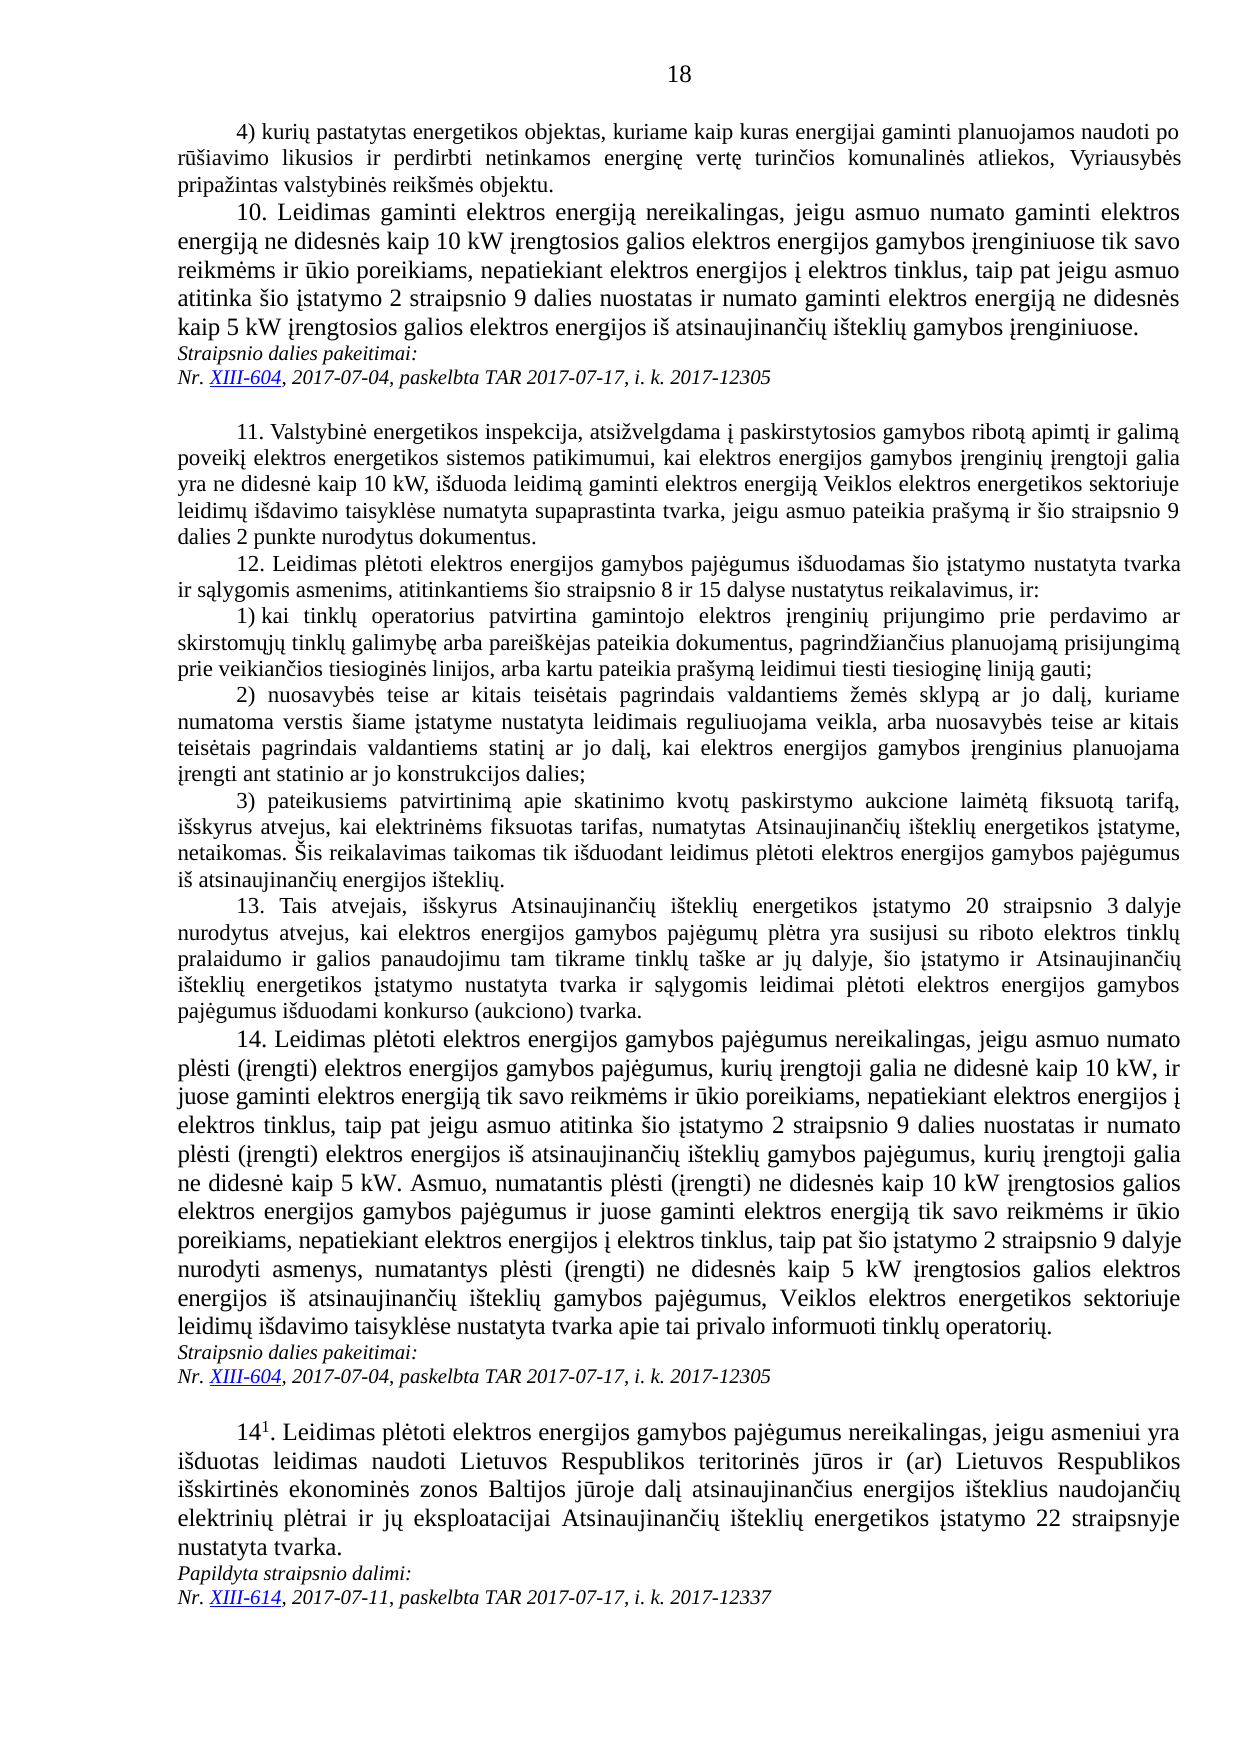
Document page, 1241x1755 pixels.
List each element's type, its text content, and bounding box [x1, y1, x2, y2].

text 2) nuosavybės teise ar kitais teisėtais pagrindais valdantiems žemės sklypą ar jo dalį, kuriame numatoma verstis šiame įstatyme nustatyta leidimais reguliuojama veikla, arba nuosavybės teise ar kitais teisėtais pagrindais valdantiems statinį ar jo dalį, kai elektros energijos gamybos įrenginius planuojama įrengti ant statinio ar jo konstrukcijos dalies; [177, 681, 1181, 787]
text 14. Leidimas plėtoti elektros energijos gamybos pajėgumus nereikalingas, jeigu asmuo numato plėsti (įrengti) elektros energijos gamybos pajėgumus, kurių įrengtoji galia ne didesnė kaip 10 kW, ir juose gaminti elektros energiją tik savo reikmėms ir ūkio poreikiams, nepatiekiant elektros energijos į elektros tinklus, taip pat jeigu asmuo atitinka šio įstatymo 2 straipsnio 9 dalies nuostatas ir numato plėsti (įrengti) elektros energijos iš atsinaujinančių išteklių gamybos pajėgumus, kurių įrengtoji galia ne didesnė kaip 5 kW. Asmuo, numatantis plėsti (įrengti) ne didesnės kaip 10 kW įrengtosios galios elektros energijos gamybos pajėgumus ir juose gaminti elektros energiją tik savo reikmėms ir ūkio poreikiams, nepatiekiant elektros energijos į elektros tinklus, taip pat šio įstatymo 2 straipsnio 9 dalyje nurodyti asmenys, numatantys plėsti (įrengti) ne didesnės kaip 5 kW įrengtosios galios elektros energijos iš atsinaujinančių išteklių gamybos pajėgumus, Veiklos elektros energetikos sektoriuje leidimų išdavimo taisyklėse nustatyta tvarka apie tai privalo informuoti tinklų operatorių. [177, 1024, 1181, 1340]
text 1) kai tinklų operatorius patvirtina gamintojo elektros įrenginių prijungimo prie perdavimo ar skirstomųjų tinklų galimybę arba pareiškėjas pateikia dokumentus, pagrindžiančius planuojamą prisijungimą prie veikiančios tiesioginės linijos, arba kartu pateikia prašymą leidimui tiesti tiesioginę liniją gauti; [177, 602, 1181, 681]
text 141. Leidimas plėtoti elektros energijos gamybos pajėgumus nereikalingas, jeigu asmeniui yra išduotas leidimas naudoti Lietuvos Respublikos teritorinės jūros ir (ar) Lietuvos Respublikos išskirtinės ekonominės zonos Baltijos jūroje dalį atsinaujinančius energijos išteklius naudojančių elektrinių plėtrai ir jų eksploatacijai Atsinaujinančių išteklių energetikos įstatymo 22 straipsnyje nustatyta tvarka. [177, 1417, 1181, 1561]
text 11. Valstybinė energetikos inspekcija, atsižvelgdama į paskirstytosios gamybos ribotą apimtį ir galimą poveikį elektros energetikos sistemos patikimumui, kai elektros energijos gamybos įrenginių įrengtoji galia yra ne didesnė kaip 10 kW, išduoda leidimą gaminti elektros energiją Veiklos elektros energetikos sektoriuje leidimų išdavimo taisyklėse numatyta supaprastinta tvarka, jeigu asmuo pateikia prašymą ir šio straipsnio 9 dalies 2 punkte nurodytus dokumentus. [177, 418, 1181, 549]
text 4) kurių pastatytas energetikos objektas, kuriame kaip kuras energijai gaminti planuojamos naudoti po rūšiavimo likusios ir perdirbti netinkamos energinę vertę turinčios komunalinės atliekos, Vyriausybės pripažintas valstybinės reikšmės objektu. [177, 118, 1181, 197]
text Nr. XIII-604, 2017-07-04, paskelbta TAR 2017-07-17, i. k. 2017-12305 [177, 1364, 1181, 1388]
text Straipsnio dalies pakeitimai: [177, 341, 1181, 365]
text 10. Leidimas gaminti elektros energiją nereikalingas, jeigu asmuo numato gaminti elektros energiją ne didesnės kaip 10 kW įrengtosios galios elektros energijos gamybos įrenginiuose tik savo reikmėms ir ūkio poreikiams, nepatiekiant elektros energijos į elektros tinklus, taip pat jeigu asmuo atitinka šio įstatymo 2 straipsnio 9 dalies nuostatas ir numato gaminti elektros energiją ne didesnės kaip 5 kW įrengtosios galios elektros energijos iš atsinaujinančių išteklių gamybos įrenginiuose. [177, 197, 1181, 341]
text 13. Tais atvejais, išskyrus Atsinaujinančių išteklių energetikos įstatymo 20 straipsnio 3 dalyje nurodytus atvejus, kai elektros energijos gamybos pajėgumų plėtra yra susijusi su riboto elektros tinklų pralaidumo ir galios panaudojimu tam tikrame tinklų taške ar jų dalyje, šio įstatymo ir Atsinaujinančių išteklių energetikos įstatymo nustatyta tvarka ir sąlygomis leidimai plėtoti elektros energijos gamybos pajėgumus išduodami konkurso (aukciono) tvarka. [177, 892, 1181, 1024]
text 3) pateikusiems patvirtinimą apie skatinimo kvotų paskirstymo aukcione laimėtą fiksuotą tarifą, išskyrus atvejus, kai elektrinėms fiksuotas tarifas, numatytas Atsinaujinančių išteklių energetikos įstatyme, netaikomas. Šis reikalavimas taikomas tik išduodant leidimus plėtoti elektros energijos gamybos pajėgumus iš atsinaujinančių energijos išteklių. [177, 787, 1181, 892]
text Nr. XIII-614, 2017-07-11, paskelbta TAR 2017-07-17, i. k. 2017-12337 [177, 1585, 1181, 1609]
text Papildyta straipsnio dalimi: [177, 1561, 1181, 1585]
text Nr. XIII-604, 2017-07-04, paskelbta TAR 2017-07-17, i. k. 2017-12305 [177, 365, 1181, 389]
text 12. Leidimas plėtoti elektros energijos gamybos pajėgumus išduodamas šio įstatymo nustatyta tvarka ir sąlygomis asmenims, atitinkantiems šio straipsnio 8 ir 15 dalyse nustatytus reikalavimus, ir: [177, 549, 1181, 602]
text Straipsnio dalies pakeitimai: [177, 1340, 1181, 1364]
